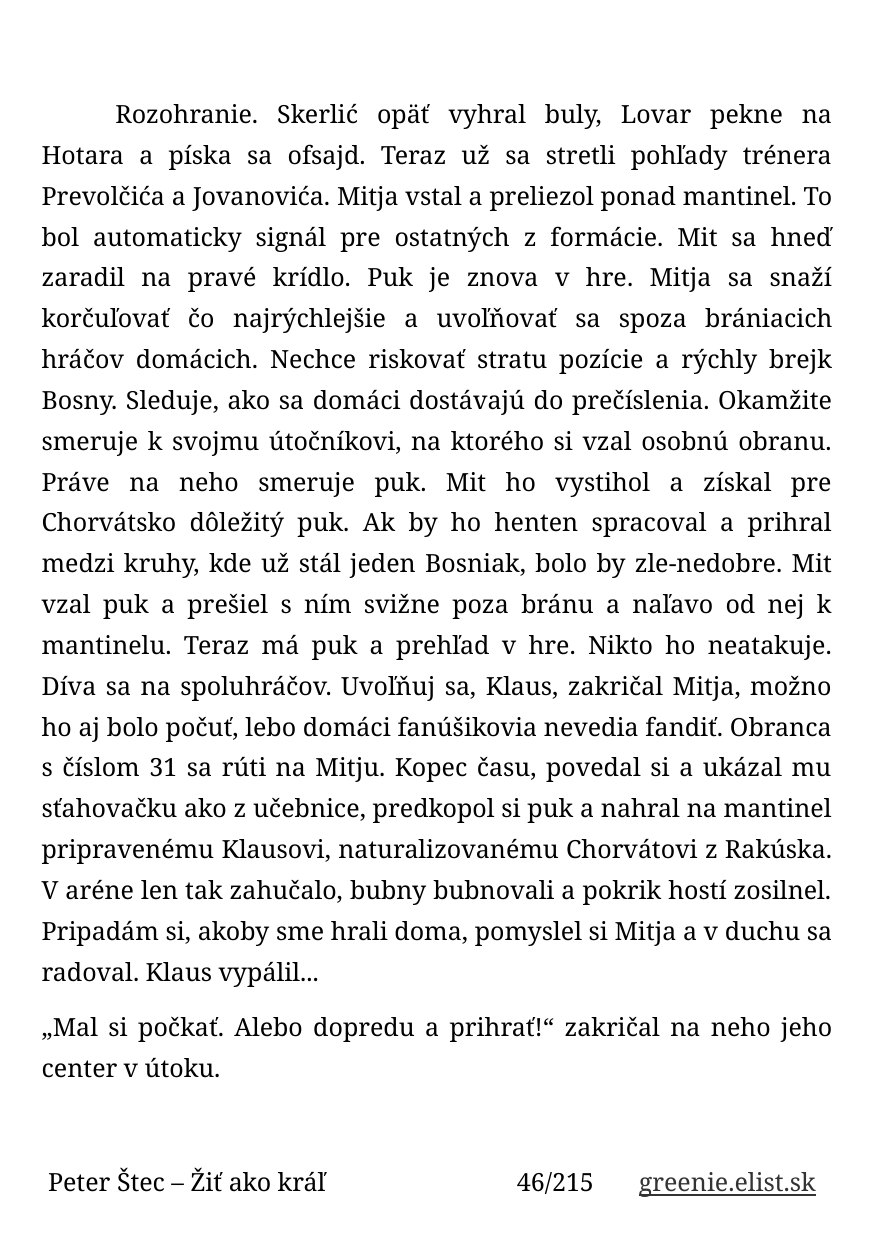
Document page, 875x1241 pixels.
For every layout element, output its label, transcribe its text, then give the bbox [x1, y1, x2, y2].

text „Mal si počkať. Alebo dopredu a prihrať!“ zakričal na neho jeho center v útoku. [41, 1010, 833, 1084]
text Rozohranie. Skerlić opäť vyhral buly, Lovar pekne na Hotara a píska sa ofsajd. Teraz už sa stretli pohľady trénera Prevolčića a Jovanovića. Mitja vstal a preliezol ponad mantinel. To bol automaticky signál pre ostatných z formácie. Mit sa hneď zaradil na pravé krídlo. Puk je znova v hre. Mitja sa snaží korčuľovať čo najrýchlejšie a uvoľňovať sa spoza brániacich hráčov domácich. Nechce riskovať stratu pozície a rýchly brejk Bosny. Sleduje, ako sa domáci dostávajú do prečíslenia. Okamžite smeruje k svojmu útočníkovi, na ktorého si vzal osobnú obranu. Práve na neho smeruje puk. Mit ho vystihol a získal pre Chorvátsko dôležitý puk. Ak by ho henten spracoval a prihral medzi kruhy, kde už stál jeden Bosniak, bolo by zle-nedobre. Mit vzal puk a prešiel s ním svižne poza bránu a naľavo od nej k mantinelu. Teraz má puk a prehľad v hre. Nikto ho neatakuje. Díva sa na spoluhráčov. Uvoľňuj sa, Klaus, zakričal Mitja, možno ho aj bolo počuť, lebo domáci fanúšikovia nevedia fandiť. Obranca s číslom 31 sa rúti na Mitju. Kopec času, povedal si a ukázal mu sťahovačku ako z učebnice, predkopol si puk a nahral na mantinel pripravenému Klausovi, naturalizovanému Chorvátovi z Rakúska. V aréne len tak zahučalo, bubny bubnovali a pokrik hostí zosilnel. Pripadám si, akoby sme hrali doma, pomyslel si Mitja a v duchu sa radoval. Klaus vypálil... [41, 97, 833, 988]
